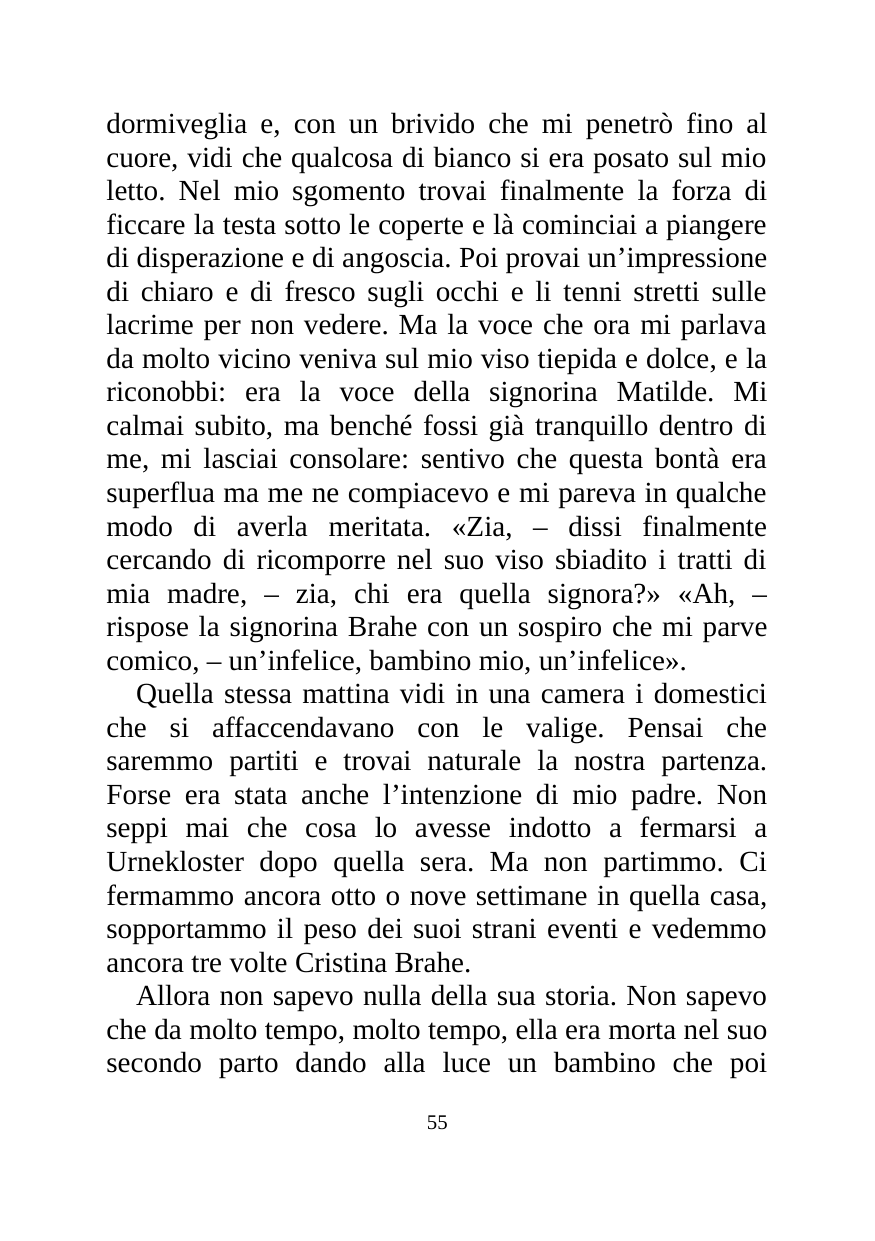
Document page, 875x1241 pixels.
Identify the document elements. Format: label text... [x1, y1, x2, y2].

text Allora non sapevo nulla della sua storia. Non sapevo che da molto tempo, molto tempo, ella era morta nel suo secondo parto dando alla luce un bambino che poi [106, 978, 768, 1079]
text dormiveglia e, con un brivido che mi penetrò fino al cuore, vidi che qualcosa di bianco si era posato sul mio letto. Nel mio sgomento trovai finalmente la forza di ficcare la testa sotto le coperte e là cominciai a piangere di disperazione e di angoscia. Poi provai un’impressione di chiaro e di fresco sugli occhi e li tenni stretti sulle lacrime per non vedere. Ma la voce che ora mi parlava da molto vicino veniva sul mio viso tiepida e dolce, e la riconobbi: era la voce della signorina Matilde. Mi calmai subito, ma benché fossi già tranquillo dentro di me, mi lasciai consolare: sentivo che questa bontà era superflua ma me ne compiacevo e mi pareva in qualche modo di averla meritata. «Zia, – dissi finalmente cercando di ricomporre nel suo viso sbiadito i tratti di mia madre, – zia, chi era quella signora?» «Ah, – rispose la signorina Brahe con un sospiro che mi parve comico, – un’infelice, bambino mio, un’infelice». [106, 106, 768, 676]
text Quella stessa mattina vidi in una camera i domestici che si affaccendavano con le valige. Pensai che saremmo partiti e trovai naturale la nostra partenza. Forse era stata anche l’intenzione di mio padre. Non seppi mai che cosa lo avesse indotto a fermarsi a Urnekloster dopo quella sera. Ma non partimmo. Ci fermammo ancora otto o nove settimane in quella casa, sopportammo il peso dei suoi strani eventi e vedemmo ancora tre volte Cristina Brahe. [106, 676, 768, 978]
